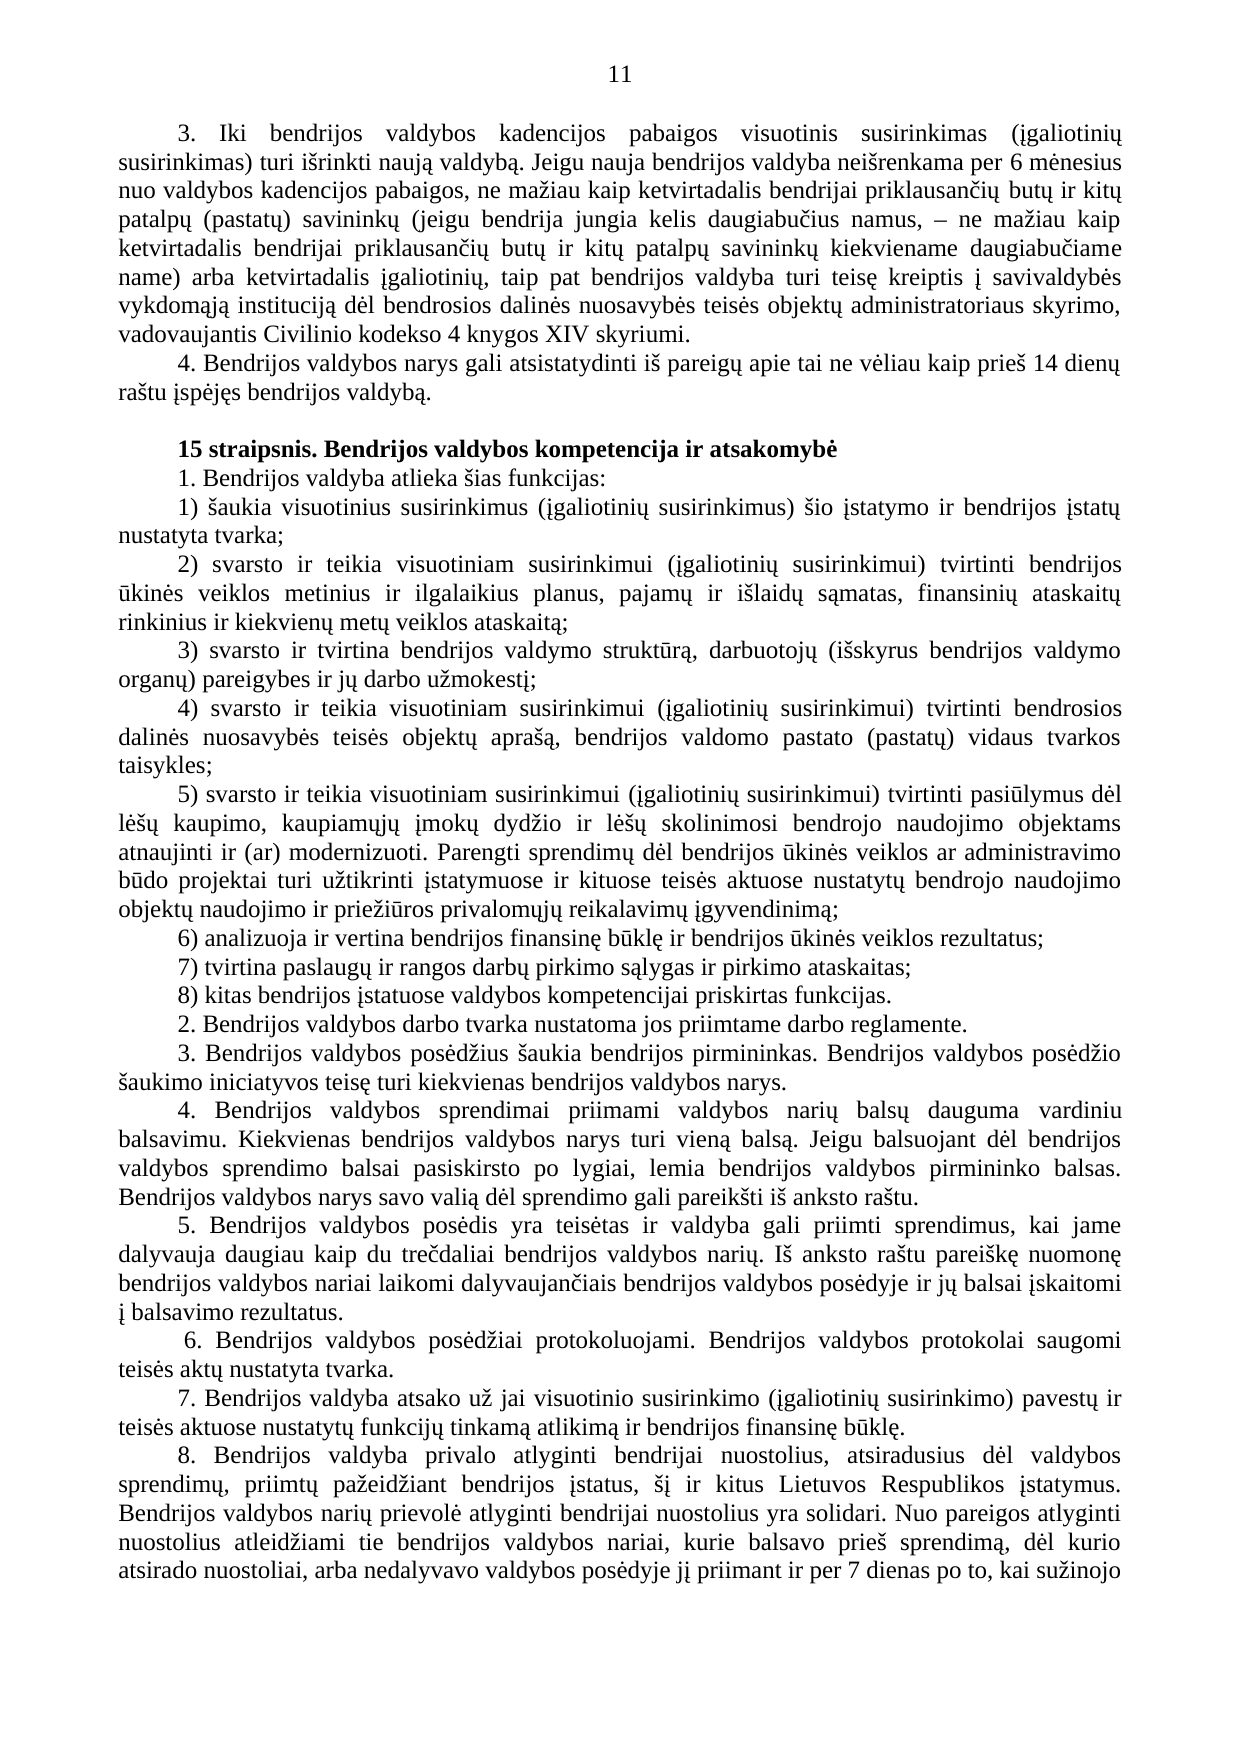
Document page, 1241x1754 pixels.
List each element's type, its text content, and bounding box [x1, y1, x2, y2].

text 3. Iki bendrijos valdybos kadencijos pabaigos visuotinis susirinkimas (įgaliotinių susirinkimas) turi išrinkti naują valdybą. Jeigu nauja bendrijos valdyba neišrenkama per 6 mėnesius nuo valdybos kadencijos pabaigos, ne mažiau kaip ketvirtadalis bendrijai priklausančių butų ir kitų patalpų (pastatų) savininkų (jeigu bendrija jungia kelis daugiabučius namus, – ne mažiau kaip ketvirtadalis bendrijai priklausančių butų ir kitų patalpų savininkų kiekviename daugiabučiame name) arba ketvirtadalis įgaliotinių, taip pat bendrijos valdyba turi teisę kreiptis į savivaldybės vykdomąją instituciją dėl bendrosios dalinės nuosavybės teisės objektų administratoriaus skyrimo, vadovaujantis Civilinio kodekso 4 knygos XIV skyriumi. [118, 118, 1122, 348]
text 7. Bendrijos valdyba atsako už jai visuotinio susirinkimo (įgaliotinių susirinkimo) pavestų ir teisės aktuose nustatytų funkcijų tinkamą atlikimą ir bendrijos finansinę būklę. [118, 1383, 1122, 1441]
text 4. Bendrijos valdybos sprendimai priimami valdybos narių balsų dauguma vardiniu balsavimu. Kiekvienas bendrijos valdybos narys turi vieną balsą. Jeigu balsuojant dėl bendrijos valdybos sprendimo balsai pasiskirsto po lygiai, lemia bendrijos valdybos pirmininko balsas. Bendrijos valdybos narys savo valią dėl sprendimo gali pareikšti iš anksto raštu. [118, 1096, 1122, 1211]
text 8) kitas bendrijos įstatuose valdybos kompetencijai priskirtas funkcijas. [118, 981, 1122, 1009]
text 1) šaukia visuotinius susirinkimus (įgaliotinių susirinkimus) šio įstatymo ir bendrijos įstatų nustatyta tvarka; [118, 492, 1122, 549]
text 15 straipsnis. Bendrijos valdybos kompetencija ir atsakomybė [118, 434, 1122, 463]
text 8. Bendrijos valdyba privalo atlyginti bendrijai nuostolius, atsiradusius dėl valdybos sprendimų, priimtų pažeidžiant bendrijos įstatus, šį ir kitus Lietuvos Respublikos įstatymus. Bendrijos valdybos narių prievolė atlyginti bendrijai nuostolius yra solidari. Nuo pareigos atlyginti nuostolius atleidžiami tie bendrijos valdybos nariai, kurie balsavo prieš sprendimą, dėl kurio atsirado nuostoliai, arba nedalyvavo valdybos posėdyje jį priimant ir per 7 dienas po to, kai sužinojo [118, 1441, 1122, 1584]
text 2. Bendrijos valdybos darbo tvarka nustatoma jos priimtame darbo reglamente. [118, 1009, 1122, 1038]
text 4. Bendrijos valdybos narys gali atsistatydinti iš pareigų apie tai ne vėliau kaip prieš 14 dienų raštu įspėjęs bendrijos valdybą. [118, 348, 1122, 406]
text 6. Bendrijos valdybos posėdžiai protokoluojami. Bendrijos valdybos protokolai saugomi teisės aktų nustatyta tvarka. [118, 1326, 1122, 1383]
text 7) tvirtina paslaugų ir rangos darbų pirkimo sąlygas ir pirkimo ataskaitas; [118, 952, 1122, 981]
text 1. Bendrijos valdyba atlieka šias funkcijas: [118, 463, 1122, 492]
text 5) svarsto ir teikia visuotiniam susirinkimui (įgaliotinių susirinkimui) tvirtinti pasiūlymus dėl lėšų kaupimo, kaupiamųjų įmokų dydžio ir lėšų skolinimosi bendrojo naudojimo objektams atnaujinti ir (ar) modernizuoti. Parengti sprendimų dėl bendrijos ūkinės veiklos ar administravimo būdo projektai turi užtikrinti įstatymuose ir kituose teisės aktuose nustatytų bendrojo naudojimo objektų naudojimo ir priežiūros privalomųjų reikalavimų įgyvendinimą; [118, 779, 1122, 923]
text 3. Bendrijos valdybos posėdžius šaukia bendrijos pirmininkas. Bendrijos valdybos posėdžio šaukimo iniciatyvos teisę turi kiekvienas bendrijos valdybos narys. [118, 1038, 1122, 1096]
text 3) svarsto ir tvirtina bendrijos valdymo struktūrą, darbuotojų (išskyrus bendrijos valdymo organų) pareigybes ir jų darbo užmokestį; [118, 636, 1122, 693]
text 4) svarsto ir teikia visuotiniam susirinkimui (įgaliotinių susirinkimui) tvirtinti bendrosios dalinės nuosavybės teisės objektų aprašą, bendrijos valdomo pastato (pastatų) vidaus tvarkos taisykles; [118, 693, 1122, 779]
text 5. Bendrijos valdybos posėdis yra teisėtas ir valdyba gali priimti sprendimus, kai jame dalyvauja daugiau kaip du trečdaliai bendrijos valdybos narių. Iš anksto raštu pareiškę nuomonę bendrijos valdybos nariai laikomi dalyvaujančiais bendrijos valdybos posėdyje ir jų balsai įskaitomi į balsavimo rezultatus. [118, 1211, 1122, 1326]
text 2) svarsto ir teikia visuotiniam susirinkimui (įgaliotinių susirinkimui) tvirtinti bendrijos ūkinės veiklos metinius ir ilgalaikius planus, pajamų ir išlaidų sąmatas, finansinių ataskaitų rinkinius ir kiekvienų metų veiklos ataskaitą; [118, 549, 1122, 636]
text 6) analizuoja ir vertina bendrijos finansinę būklę ir bendrijos ūkinės veiklos rezultatus; [118, 923, 1122, 952]
